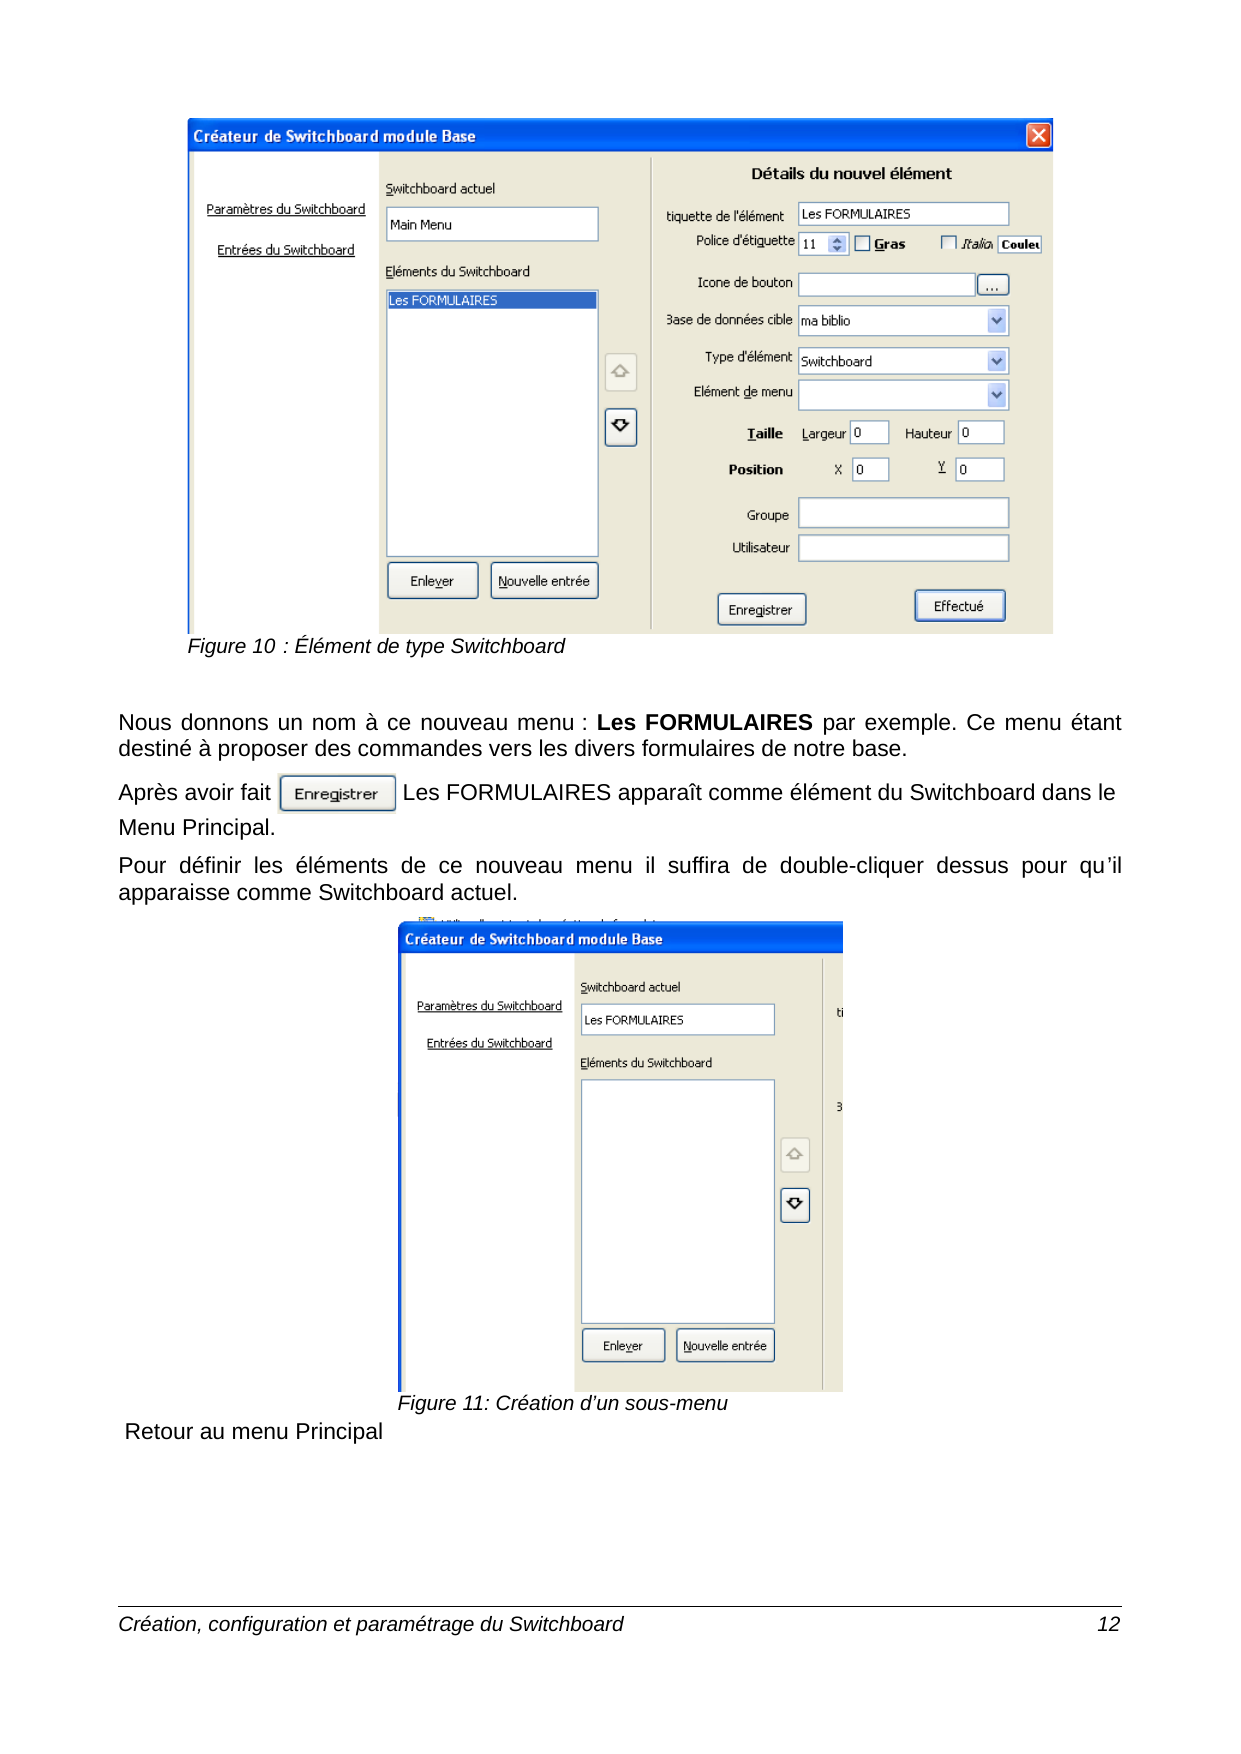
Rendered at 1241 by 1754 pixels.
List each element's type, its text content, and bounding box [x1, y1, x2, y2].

text Figure 11: Création d’un sous-menu [397, 1392, 843, 1415]
text Pour définir les éléments de ce nouveau menu il suffira de double-cliquer dessus pour qu’il apparaisse comme Switchboard actuel. [118, 852, 1122, 905]
picture [277, 773, 397, 814]
text Nous donnons un nom à ce nouveau menu : Les FORMULAIRES par exemple. Ce menu étant destiné à proposer des commandes vers les divers formulaires de notre base. [118, 709, 1122, 761]
picture [187, 118, 1054, 634]
picture [397, 917, 843, 1392]
text Après avoir fait Les FORMULAIRES apparaît comme élément du Switchboard dans le Menu Principal. [118, 774, 1122, 840]
text Figure 10 : Élément de type Switchboard [187, 634, 1053, 658]
text Retour au menu Principal [118, 1299, 1122, 1444]
